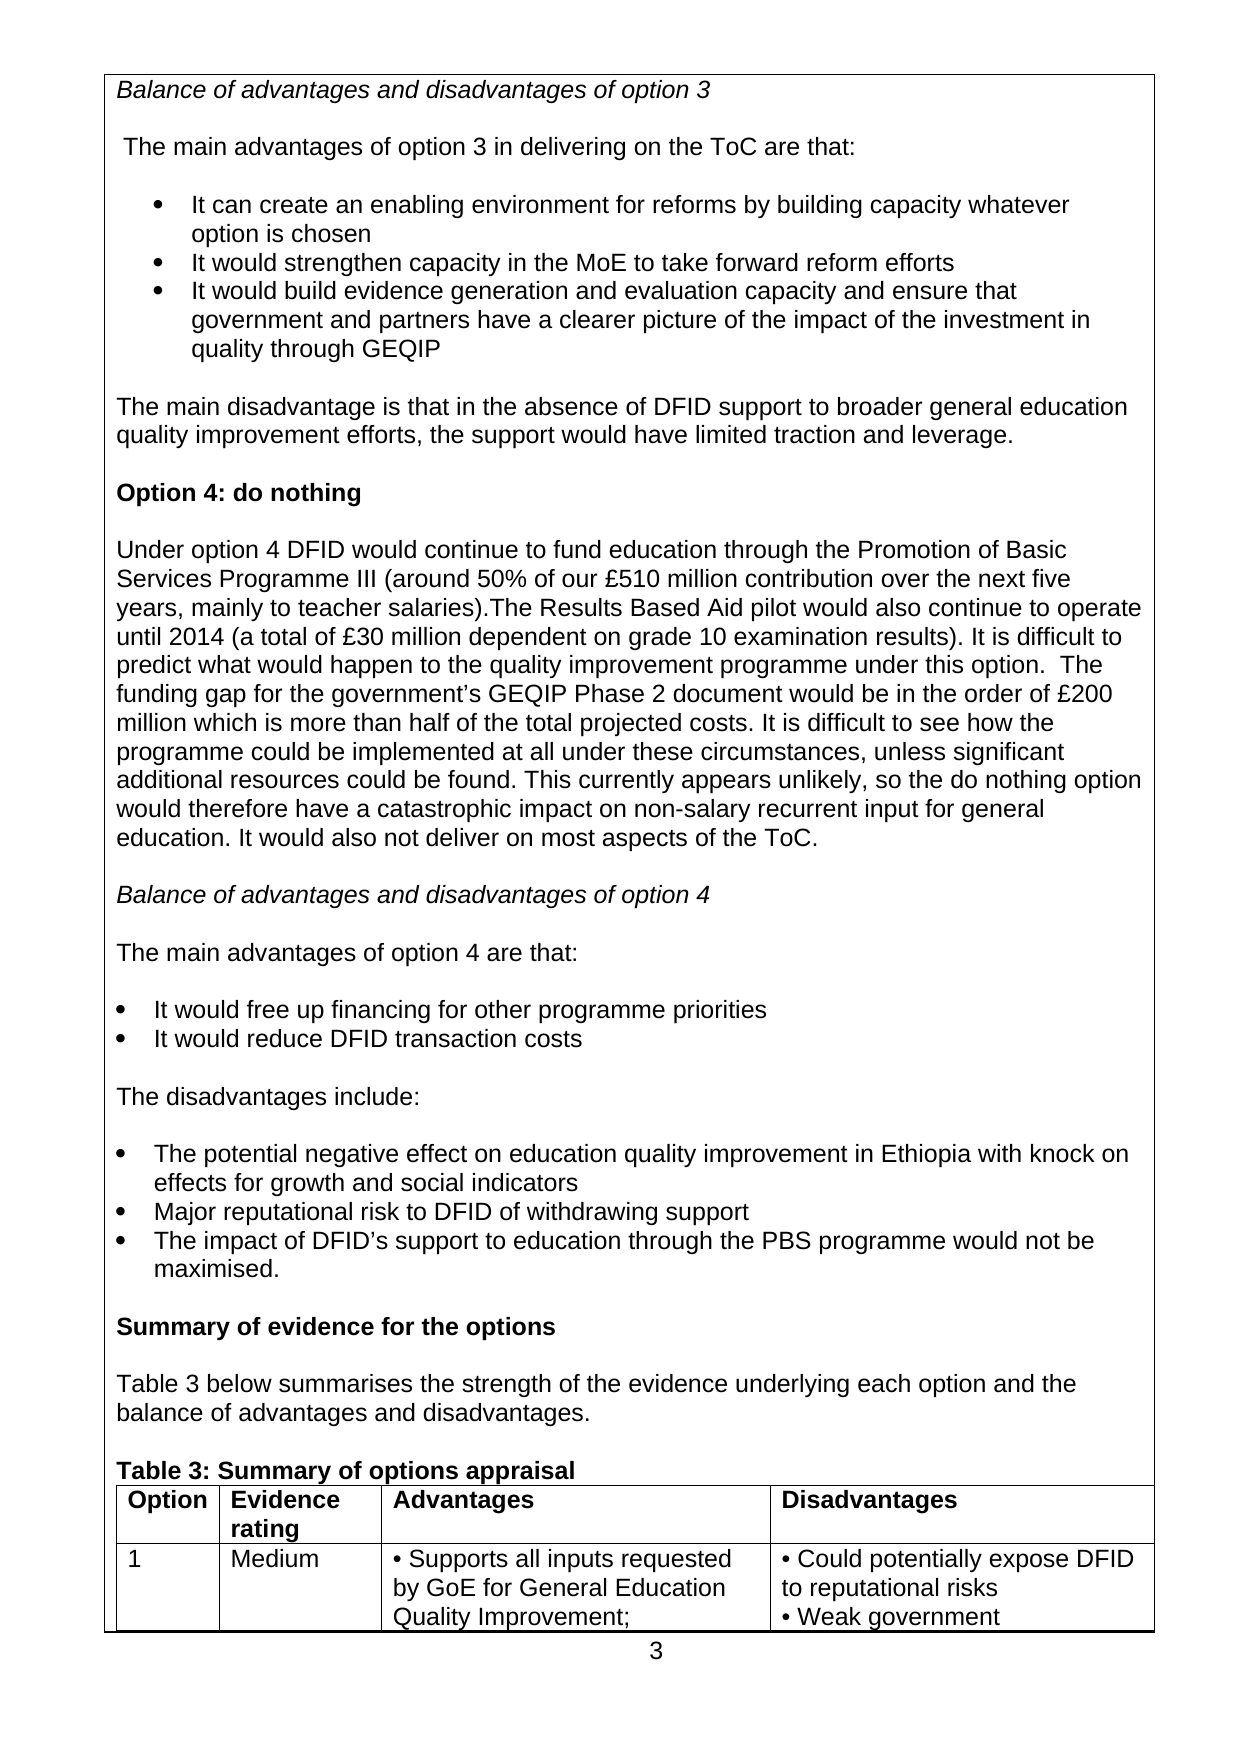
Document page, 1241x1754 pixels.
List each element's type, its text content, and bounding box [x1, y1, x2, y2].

table_cell • Could potentially expose DFID to reputational risks • Weak government [771, 1544, 1154, 1630]
table_cell 1 [117, 1544, 219, 1630]
table_header Advantages [382, 1486, 770, 1543]
table_header Disadvantages [771, 1486, 1154, 1543]
table_header Evidence rating [220, 1486, 381, 1543]
table_cell B. Presentation of options Option 1: delivery via the government in support of Ethiopia’s GEQIP phase 2 project (£120 million) + QESSP 2 (£10 million) What it would consist of Under this option DFID would channel financing of £120 million over four years in support of GEQIP Phase 2 (2013 – 2017) and £10 million over four year for Capacity Building, Technical Assistance and research and evidence building (QESSP 2). Other sources of funding for GEQIP Phase 2 are expected to be the World Bank (£53 million), the Global Partnership for Education (£66 million – because of resource constraints, GPE’s funding to Ethiopia was capped at $100 million otherwise Ethiopia would have been eligible for more GPE funds), USAID (£13 million), Italian Cooperation (£6.5 million), and Finland (£16 million). GoE has committed to budgeting for the remaining finance gap of £93 million if other sources of financing cannot be found. DFID’s contribution is around 35% of total projected GEQIP costs, which is consistent with our support to GEQIP Phase 1 and to PBS. The Government of Ethiopia has requested that DFID support this option. The government programme is designed to improve learning conditions and achievement for over 20 million primary and secondary school students over four years from 2013 – 2017. It consists of £368 million of financial and technical support to six pillars. The pillars are described below together with indicative cost estimates (including 5% contingency). The project is still subject to a final appraisal so the allocation of financing is not finalised yet. Curriculum, textbooks and assessment (base cost of £77 million) which aims to: i) improve the quality and relevance of the curriculum; ii) maintain and increase the availability of textbooks and supplementary reading materials; iii) develop a robust national assessment and examination system; and iv) develop a school inspectorate. Teacher Development Programme (base cost £64 million) which aims to: improve the quality of teaching in general education on three fronts: initial (or pre-service teacher education, in-service teacher training and Continuous Professional Development and professional licensing and relicensing. School improvement (base cost of £159 million) which aims to strengthen school planning for improved teaching and learning conditions and outcomes, and to fund the school improvement plan through the school grant. Per capita grants are provided on the basis of enrolment to all government primary and secondary schools in Ethiopia Capacity building for planning and management (base cost of £12.5 million) which aims to: i) improve the effectiveness and efficiency of education planning, management and resource allocation and utilization through human capacity development at federal, regional and woreda levels; ii) strengthen participatory school planning, management and monitoring in order to make schools more effective, efficient and accountable, and to improve teaching and learning; and iii) strengthen the EMIS by improving collection and use of system data for planning, evaluation and policy making. ICT for learning (£23.5 million) aims to provide a foundation for equitable, quality learning and teaching in secondary schools through the use of Information and Communications Technology (ICT). The decision to include ICT in GEQIP 2 is informed by the fact that there is some improvement around the required infrastructure for ICT and that after a thorough consultation the Ministry of Education has developed a roadmap to ICT in education. The specific objectives of ICT component of GEQIP 2 are: i) to strengthen the coordination and management of ICT in education by providing a comprehensive policy framework; ii) to establish a national ICT Infrastructure Improvement Plan for General Education; and iii) to strengthen teacher professional development in ICT. It will support the qualitative use of innovative technologies in a limited number of schools in an attempt to demonstrate the value that ICT can add to the improvement in learning conditions, the learning experience and learning outcomes for learners in secondary schools. The project will support infrastructure in 200 schools in the first two years, and subject to availability of financing and evaluation of impact may extend to a further 200 schools after the mid-term review. Equity between urban and remote schools will be considered in the choice of appropriate ICT given the varying levels of infrastructure and energy supply. Programme coordination and evaluation (base cost of £12.5 million) will continue the GEQIP 1 emphasis on effective coordination, monitoring and evaluation through this project component, and will add, as a third subcomponent, an emphasis on improved communications. While GEQIP is primarily a project focused on quality improvement, the following ESDP IV cross cutting issues are mainstreamed across the project document: Gender equity: this includes indicator disaggregation; ensuring curriculum and instructional materials are gender sensitive; attention to gender in teacher selection and placement; gender issues included in the school planning process; pro-active selection of women for capacity building activities; inclusion of gender in monitoring and evaluation activities. Special needs and inclusive education: This includes attention to special needs in the development of instructional materials (there is a proposal for braille books, for example); development of teacher training materials with due attention to inclusive pedagogy; incentives for the retention of children with special needs through the school improvement programme; strengthened tracking of enrolment of children with special needs through EMIS. Emerging regional states: The project includes special support for teacher training, capacity building and increased school grants for the four regions that are least developed (Somali, Afar, Benishangul Gumuz and Gambella). All key indicators will be disaggregated and tracked by region through EMIS and GEQIP semi-annual reporting. In addition, attention will be paid to school health and nutrition through the curriculum and school improvement components. Malnutrition and ill health reduce children’s learning ability, school performance and attendance. Observational and experimental studies have found evidence of impaired intellectual function and reduction of intelligence quotient associated with malnutrition. The proposed program is cognizant of biological determinants on capability of learning and quality education. The program collaborates with other Health and Nutrition initiatives by GoE and its partners. It strengthens education systems that enhance an uptake of health and nutrition services and promotion at school level. How would it work? GEQIP Phase 2 would be delivered by the government of Ethiopia together with six development partners (World Bank, DFID, USAID, Italy, Finland and the Global Partnership for Education). The government has requested that the pooled fund arrangement (see strategic case above) used in Phase 1 be maintained. Funds would flow through the GoE financial system to: a) the federal government (for management and oversight and for participating universities); b) the eleven regions and city states for capacity building activities and for the colleges of teacher education; and c) all districts for the per capita grants to 30,000 primary and secondary schools. In GEQIP Phase 1 bilateral funds, including DFID funding, flowed to GoE via an MDTF managed by the World Bank. QESSP 2 is described more fully below – essentially a management agent would be contracted to manage funds on behalf of the government in order to provide capacity and technical assistance support for implementation and monitoring of programmes. Strength of evidence for Option 1 (overall assessment = medium) The most direct source of evidence that option 1 could work in the context of Ethiopia is the performance of the on-going GEQIP Phase 1 which is due to end in July 2013. The 2010 Business case made the case for an additional £50 million of funding to the programme, bringing the total DFID contribution to £95 million over four years. This represents 35% of total donor funding of approximately £285 million. GEQIP Phase 1 is subject to a 6 monthly process of Joint Review and Implementation Support which reviews in depth the progress of GEQIP against its targets and generates in-depth discussion, lesson learning and fine tuning of the programme. To date seven of these reviews have been conducted, including a more in depth mid-term review in 2011. In addition, there have been two school grant evaluations and a comprehensive evaluation of the whole GEQIP programme has been carried out. Option 1 is therefore very well grounded in evaluation and lessons learned from Phase 1. The most recent DFID annual review of GEQIP Phase I was conducted in November 201222. The review confirmed that phase I was exceeding expectations with respect to the provision of key outputs, but that it was too early to tell whether it was impacting on learning achievement. The review also recommended that based on progress to date, and the scale of the remaining challenge, DFID should proceed with preparation for GEQIP Phase 2 Equity: GEQIP Phase I included an explicit focus on gender. Attention was paid to the selection of female teachers for training courses and all data was disaggregated. EMIS data shows the following national achievements with respect to female participation in primary and secondary education since GEQIP was launched in 2009: the proportion of female teachers has increased from 33% to 34%; girls primary completion rate has increased from 45% to 52% at grade 8; girls’ drop out has decreased from 19% to 15% 17,000 more girls passed the grade 10 examination The emerging regional states include sizeable pastoralist populations. GEQIP Phase I included support to Alternative Basic Education Centres which are designed as low cost alternatives to formal schools that use locally recruited facilitators to deliver the curriculum in a flexible way. Net enrolment rates in the two most under-served regions (Afar and Somali Regions) have increase by 5% and 13% since GEQIP Phase I was launched. However, challenges remain with respect to the capacity of these regions to implement reforms and there are plans in GEQIP Phase 2 to increase support to these regions. With respect to the provision of support for Children with Special needs, GEQIP Phase I did not include this as an explicit focus. EMIS data indicates that enrolment has declined slightly (from 47,000 to 43,000) but data is incomplete. The GEQIP Comprehensive Evaluation reports that there is scarcely any provision for students with special needs at school level. The impacts of Phase 2 on children with special needs should be monitored closely. Institutional capacity building impact: GEQIP Phase I contributed to the building of institutional capacity both as a result of using government systems and by including an explicit capacity building component (Management and Administration Programme – MAP). A capacity needs assessment was conducted during the first year of GEQIP Phase I implementation, which made a number of recommendations as to areas where capacity building efforts should be directed. Phase I has been relatively successful at building capacity at federal, regional and schools level, but there has been limited progress in woredas. GEQIP Phase 2 includes specific sub-components to address this. Other lessons with respect to capacity building that have been integrated into the Phase 2 project document and into QESSP 2 include: Decentralising the developing, printing and distribution of textbooks and other instructional materials to regions in order to reduce delays and ensure materials are relevant. This approach will take the burden off the Ministry of Education and enable it to provide capacity building support to regions. Developing systems and human capacity at the National Educational Assessment and Examinations Agency to ensure the administration of high quality National Learning Assessments and grade 10 and 12 examinations, and building capacity at regional level for the grade 8 regional examinations. Strengthening the capacity of inspectors at all levels needs to include their capacity to visit schools, and to ensure the effectiveness of their inspections. Increasing capacity building efforts on woreda staff and staff in emerging regions Improving decentralised monitoring, especially of expenditure in implementing entities Stronger communication with school communities and the general public on whose support to a significant extent GEQIP depends. The World Bank conducted an institutional assessment as part of the GEQIP Phase 2 appraisal process which basically confirmed that existing GEQIP implementation structures are fit for purpose and made some recommendations for increasing the alignment between the project and existing government systems. . Balance of advantages and disadvantages for option 1 In terms of delivering on the ToC below, this option has the following advantages: It supports all inputs requested by GoE for general education quality improvement using their preferred modality It reinforces the social contract since it support the government’s delivery of education to all citizens with children in public schools Aligns with, and complements, DFID financing the protection of Basic Services which cannot easily target resources for non-salary inputs focused on quality Minimises transaction costs since it builds on existing federal mechanisms for delivering non salary inputs to sub national levels It is immediately ready to deliver results whereas alternatives could delay delivery by at least a year. The major disadvantages of option 1 are that: Although GEQIP benefits from a range of safeguards (including detailed annual planning and World Bank fiduciary and no objection procedures), any perception that resources are being diverted from intended purposes could potentially expose DFID to reputational risks Delivering through government systems in Ethiopia can be challenging due to weak procurement and financial management capacity, complex bureaucracy, and weak management. Option 2: Delivery outside of government channels via NGOs or UN agencies (£120 million) + QESSP 2 (£10 million) What would it consist of? Under this option DFID would bilaterally deliver a programme of support to education quality improvement to regions and woredas through Non-Governmental Organisations that could be for profit organisations or charitable agencies and/or though the UN. Such an approach would be particularly attractive in the event that political or other risks made working through governmental channels impossible but where DFID still wished and was able to continue supporting education. This option could also be technically attractive if DFID wanted to accelerate progress in a particular area, as it is seeking to do through its partnership with NGOs in the delivery of basic services in Somali Region.It is envisaged that QESSP 2 would also be funded under this option. In terms of delivering on the ToC, this option would still need to be national in scale and closely harmonised and aligned with the Government’s GEQIP Phase 2 document. One possible approach would be to agree to direct contracting in challenging areas where there are large technical challenges or procurement difficulties. This might include, for example, the ICT and textbook components described above. How would it work? DFID would directly contract NGOs to provide support to education quality improvement in partnership with the Government. Funding through NGOs would be off budget support and the activities of the contracted NGO would continue to come under government coordination as part of the consolidated planning process at federal and at regional levels, but would not be contracted directly by the government. Strength of evidence for Option 2 (overall assessment –limited) NGOs/Private providers The main evidence that delivery through NGO/for profits at scale could work in the education sector in Ethiopia comes from the USAID education programme which has been operational in Ethiopia since 2000. USAID’s reliance on non-governmental delivery partners reflects the US government’s assessment of democracy and governance and transparency issues in Ethiopia which prevents USAID from using government systems. In the past, USAID support to basic education has tended to be projectised, focusing on a selection of schools, or in certain geographic areas. While this approach has generally been judged effective, it has been criticised for being over-complex and delivered by too many organisations The recent launch of the Reading for Ethiopia’s Achievement Developed (READ) marks a shift to working more coherently at nationally scale and in a more aligned way with government programmes (including a USAID commitment of $20 million to the pooled funding for the government’s GEQIP Phase 2 programme). READ is a US $86 million five year project (2012 – 2017) focusing on quality of curriculum and instruction and evidence based early grade reading and writing instruction. The project seeks to benefit 15 million students in all primary schools across Ethiopia. The READ programme is an interesting model and one which DFID should follow closely. It is too early to say how effective it is, but it does build on over ten years of USAID experience in delivering through non state actors outside of government channels. Generally, contracting out would give DFID more control over capacity building and equity aspects of the programme, although institutionalising change could be more challenging. Delivery through the UN As far as we are aware, there are no current examples of the UN delivering at scale in the education sector in Ethiopia. While there are excellent examples from contexts where working through government is problematic for DFID because of political reasons (the PBS III Business Case includes the example of health in Zimbabwe, and there is also a major education programme), these conditions are not currently judged to prevail in Ethiopia. Unless concerns around partnership principles emerge and that we couldn't work through or with government, this option would not be our preference for a nation-wide programme at scale. However we do not judge ourselves to be in that position. Also on grounds of costs and institutional impact/sustainability this option is not the most appropriate. The current UN admin charge of 7% will increase to 8% by 2014 for the main UN agencies including UNICEF who would most likely engage in this sector. We recognise using UN agencies can be beneficial for innovation and getting to specific marginalised groups and issues, but GEQIP 2 is also being developed to respond to equity issues and we have other equity focused programmes. This Business Case will therefore not include an appraisal of this sub-option. Balance of advantages and disadvantages of Option 2 Supporting the delivery of basic services outside of government systems i.e. through NGOs private sector providers would have the following advantages: the ability to target specific aspects of the quality improvement agenda for specific groups but still in partnership with the government more DFID control over all aspects of design , implementation and monitoring and evaluation much higher protection of DFID from the reputational risks of association with a government which, under a political downside scenario, could become the subject of increasing criticism for human rights and other negative practices However this option also has several disadvantages notably: the opportunity to engage in meaningful policy dialogue might be reduced it would be much harder to ensure additionality since government could simply offset the contribution made by DFID it would be less likely to build on the social contract between government and people as it would not be using government systems to the same degree as option 1 it would result in high overheads due to the administrative costs associated with international non-governmental delivery partners it would also increase transaction costs for DFID (in managing a large complex project) and for government (in coordinating another set of inputs to the sector) Option 3: QESSP 2 only (£10 million) What would it consist of? This option would consist of a pooled technical assistance and capacity building fund that would provide technical and administrative support to the Education Technical Working Group (co-chaired by the Ministry of Education). QESSP is designed to accelerate progress of sector reforms and ensure that an enabling environment is created to maximise the effectiveness of our sector programmes (particularly GEQIP2 and PBS 3) by providing targeted support to: Improve the capacity of government to implement reforms to improve access, quality and equity in the education sector as a whole (including agreed support to aspects of GEQIP implementation) Enhance policy dialogue in the education sector by improving evidence based decision making Improve the evidence base on impact of education reform efforts; include piloting new initiatives and funding some aspects of GEQIP 2 monitoring and evaluation framework. How it would work? DFID-Ethiopia considered a number of options for implementing QESSP 2. The main delivery channels considered were as follows: Continue a DFID secondment to the Ministry and contract enhanced support directly from DFID Use the Bank’s GEQIP multi donor trust fund to mobilise enhanced support Contract out to a management agent The first option was rejected because it was considered to be too transaction cost heavy for DFID-Ethiopia and attracting a suitable adviser to undertake a partial secondment was felt to be difficult. The second option was rejected because despite the Bank’s considerable strengths, they do not tend to be very flexible in their fund management and delivery and that the MDTF will tie the scope of QESSP to be limited to supporting activities related to GEQIP. Under the third option, DFID would contract a management agent through a competitive bidding process to manage the funds on behalf of the Ministry of Education and Development Partners that may contribute funding to QESSP. The agreed TORs also include provision for a technical adviser, embedded in the Ministry of Education, to help to manage the funds and provide advice and support to the Planning and Resource Mobilisation Directorate as needed. The funds would be accessed on a call down basis by the government in consultation with the education Technical Working Group (TWG). Support might include funding specific initiatives by federal or regional bureaus, short and medium term consultancy support, study tours, training courses, and workshops as well as commission studies and programme evaluations. The contract would stipulate that the management agent should be prepared to accept funds from a range of donors, including DFID. Strength of evidence for Option 3 (overall assessment –medium) Option 3 builds on the experience of the Education Pooled Fund (EPF) and subsequently the Quality Education Strategic Support Programme QESSP). The former was managed on behalf of the Technical Working Group by UNDP until 2012. EPF was established in 2004 in order to respond quickly and flexibly to the capacity development, research and implementation needs of the Ministry of Education, as they relate to policy formation and review, and implementation monitoring. From 2004 – 2008 the EPF attracted funds totalling £3.8 million from six donors, including £1.28 million from DFID. Expenditure averaged around £800,000 per year over that period. The TWG commissioned an independent review of the EPF as part of a redesign process in early 2009. The report concluded that despite some administrative difficulties and occasional problems with taking up the findings of commissioned studies, the fund was effective and highly valued for its flexibility. Continuation with minor modifications was recommended. DFID subsequently established a project called the Quality Education Strategic Support Programme (QESSP) which included contribution the EPF, but also expanded its scope. The project was initially for two years (March 2010 – March 2012) and its aim was to provide technical and advisory support to the government and its partners to maximise the impact of DFID and partner financing on quality reforms. Total resources of £2 million were mobilised to support: The partial secondment of a DFID-E Education Adviser to the Ministry of Education to build MoE implementation, planning and monitoring capacity A small TA fund to be managed by DFID-E in support of key sector policy and implementation issues Finance for an Education Pooled Fund to provide harmonised support for the implementation of the Education Sector Development Programme Baseline research into the impact of government quality reform efforts on schools and students to inform further design of GEQIP. The 2011 DFID Annual Review scored the project a 1 (likely to fully achieve its purpose). Based on this rating, and a government request to extend the project, an eighteen month cost extension was agreed in 2012. Subsequently, UNDP withdrew from EPF fund management and returned funds to participating donors. DFID is currently handling these funds on behalf of the TWG, but transaction costs are high. Based on a request from the TWG, DFID has been requested to lead on contracting a new fund manager for a second generation EPF. DFID mobilised an independent consultant to conduct the 2013 QESSP Annual Review in order to fully learn the lessons to feed into the design of this proposed option in GEQIP Phase 2. The project scored as meeting expectations (see table below listing some of the key studies that QESSP directly supported). The review recommends providing support to technical assistance and capacity building through a management agent rather than through DFID. It also proposes the provision of long term technical assistance to the Ministry of Education to support the Planning Directorate and liaise with Development Partners. Finally, the review recommends that DFID continue to hold a small amount of bilateral funds to maximise flexibility and speed of support. The expanded scope of QESSP, including supporting aspects of GEQIP capacity building and evaluation mean that about £2.5 million per annum is judged as a reasonable contribution. Table 2 : Selected activities supported by QESSP (2010 – 2013) Balance of advantages and disadvantages of option 3 The main advantages of option 3 in delivering on the ToC are that: It can create an enabling environment for reforms by building capacity whatever option is chosen It would strengthen capacity in the MoE to take forward reform efforts It would build evidence generation and evaluation capacity and ensure that government and partners have a clearer picture of the impact of the investment in quality through GEQIP The main disadvantage is that in the absence of DFID support to broader general education quality improvement efforts, the support would have limited traction and leverage. Option 4: do nothing Under option 4 DFID would continue to fund education through the Promotion of Basic Services Programme III (around 50% of our £510 million contribution over the next five years, mainly to teacher salaries).The Results Based Aid pilot would also continue to operate until 2014 (a total of £30 million dependent on grade 10 examination results). It is difficult to predict what would happen to the quality improvement programme under this option. The funding gap for the government’s GEQIP Phase 2 document would be in the order of £200 million which is more than half of the total projected costs. It is difficult to see how the programme could be implemented at all under these circumstances, unless significant additional resources could be found. This currently appears unlikely, so the do nothing option would therefore have a catastrophic impact on non-salary recurrent input for general education. It would also not deliver on most aspects of the ToC. Balance of advantages and disadvantages of option 4 The main advantages of option 4 are that: It would free up financing for other programme priorities It would reduce DFID transaction costs The disadvantages include: The potential negative effect on education quality improvement in Ethiopia with knock on effects for growth and social indicators Major reputational risk to DFID of withdrawing support The impact of DFID’s support to education through the PBS programme would not be maximised. Summary of evidence for the options Table 3 below summarises the strength of the evidence underlying each option and the balance of advantages and disadvantages. Table 3: Summary of options appraisal In summary, option 1 (GEQIP 2 through government + QESSP 2) is judged to be the right option to intervene towards quality education in Ethiopia. -We need to invest in quality improvement if learning outcomes are to improve and if we aim for a positive social and economic impact of education. The main instrument that is best placed to address the quality challenge is GEQIP. There is no strong evidence that the proposed complementary set of inputs in GEQIP 2 are the best set. However, international evidence supports the need for a mixed set of interventions. DFID have had a chance to influence the shape of GEQIP 2. Unfortunately the comprehensive evaluation of GEQIP 1 was not designed to give us the grounds to believe which set of interventions are working or not working. However, it tells us about improvements in learning conditions and how these are perceived by learners and teachers. There are positive trends in student achievement and completion rates that can be correlated with the implementation of GEQIP 1. The monitoring and evaluation framework of GEQIP 2 (see management case) will seek to measure the impact of GEQIP and address this gap in evidence. Targeted work through NGOs or the UN might help us deal better with one or two specific issues, social groups or geographies, particularly innovating on a smaller scale so GoE can pick this up at scale. But on the one hand, as above, the evidence isn't overwhelming that we should be picking up a specific issue and DFID Ethiopia is already pursuing this approach through the Girls Education Challenge Fund, the Peace and Development Programme, the Girl Hub initiative and through the Results Based Aid pilot in terms of experimenting the impact of incentive based scheme on results. In this context GEQIP complements these programmes and the work of other donors such as USAID. [105, 75, 1154, 1631]
table_cell • Supports all inputs requested by GoE for General Education Quality Improvement; [382, 1544, 770, 1630]
table_header Option [117, 1486, 219, 1543]
table_cell Medium [220, 1544, 381, 1630]
